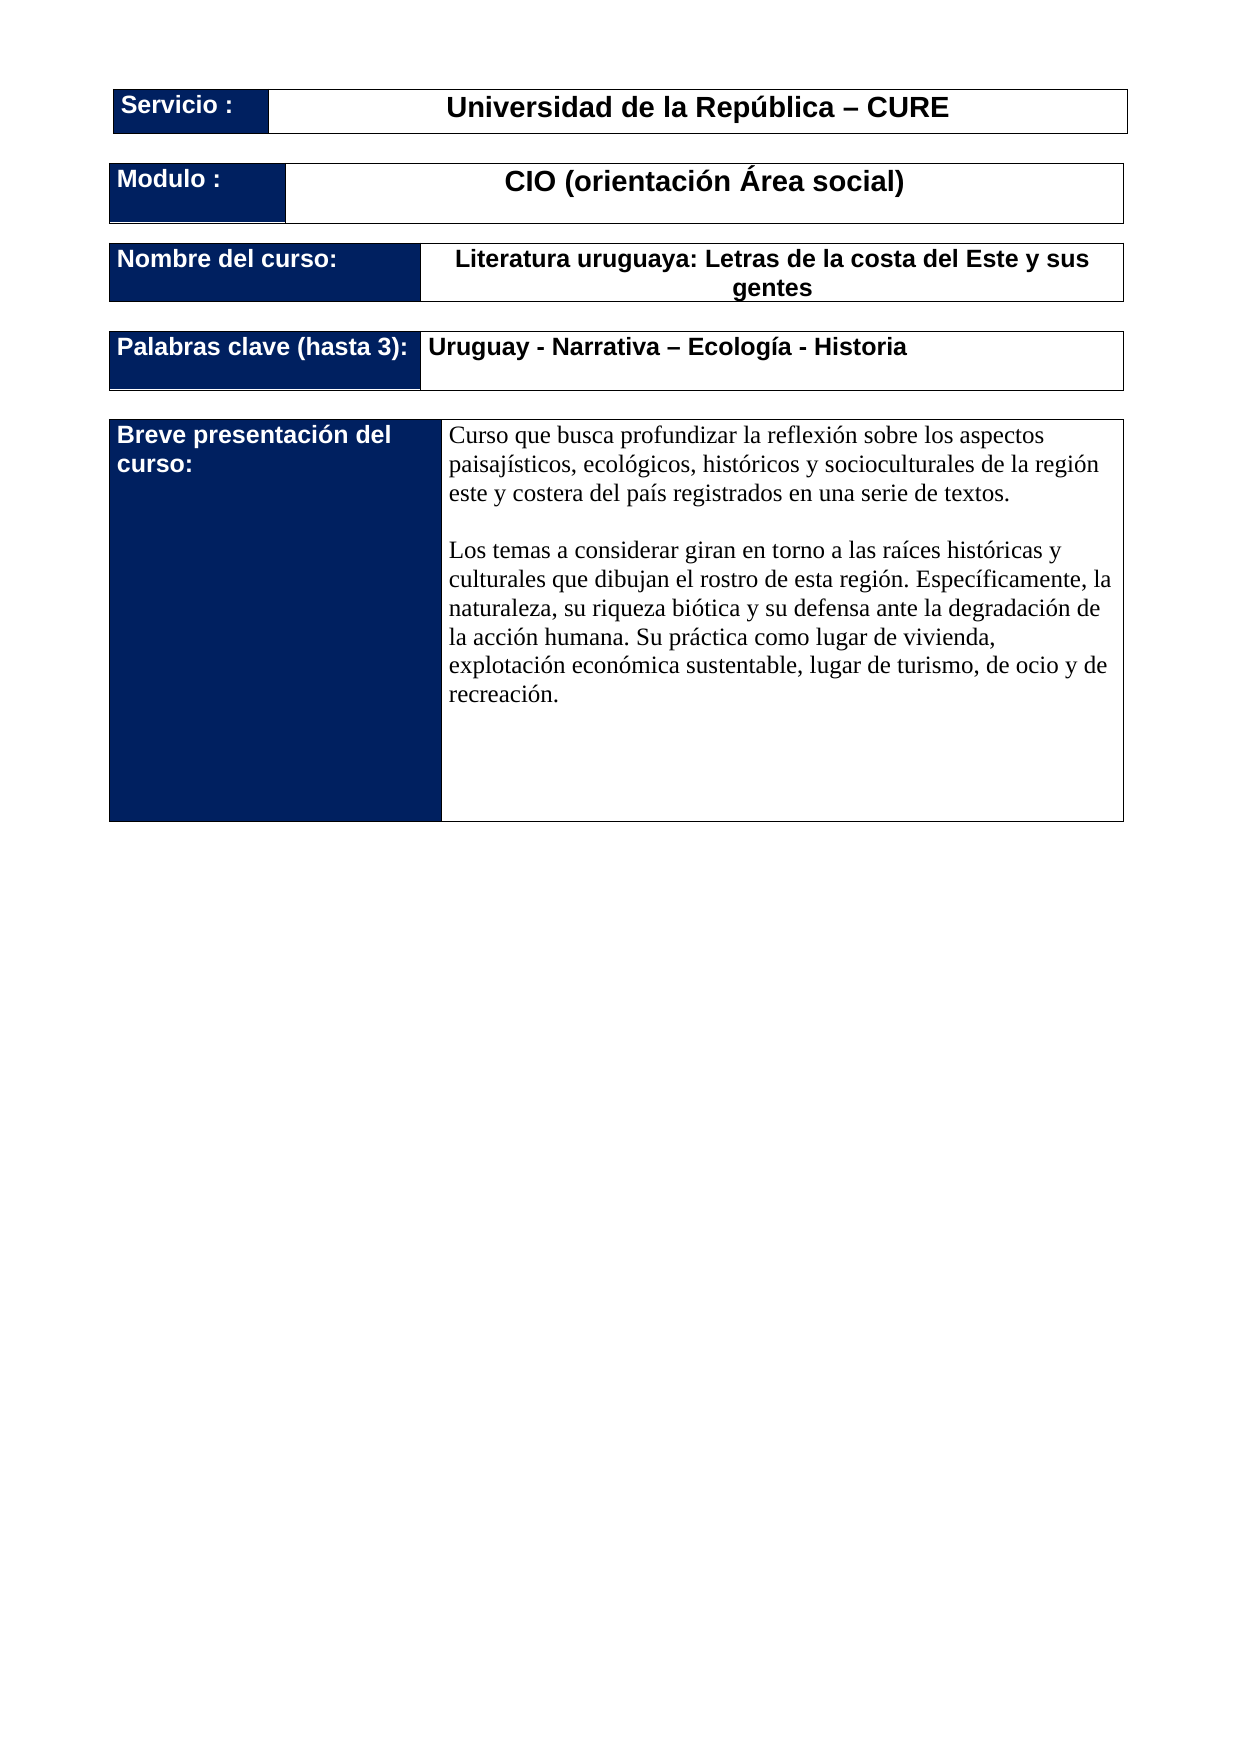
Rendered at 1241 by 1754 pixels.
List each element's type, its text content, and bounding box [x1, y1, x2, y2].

table_header Modulo : [110, 164, 285, 222]
table_header Curso que busca profundizar la reflexión sobre los aspectos paisajísticos, ecológicos, históricos y socioculturales de la región este y costera del país registrados en una serie de textos. Los temas a considerar giran en torno a las raíces históricas y culturales que dibujan el rostro de esta región. Específicamente, la naturaleza, su riqueza biótica y su defensa ante la degradación de la acción humana. Su práctica como lugar de vivienda, explotación económica sustentable, lugar de turismo, de ocio y de recreación. [442, 420, 1123, 821]
table_header Literatura uruguaya: Letras de la costa del Este y sus gentes [421, 244, 1123, 301]
table_header Palabras clave (hasta 3): [110, 332, 420, 389]
table_header CIO (orientación Área social) [286, 164, 1123, 222]
table_header Breve presentación del curso: [110, 420, 441, 821]
table_header Nombre del curso: [110, 244, 420, 301]
table_header Uruguay - Narrativa – Ecología - Historia [421, 332, 1123, 389]
table_cell Servicio : [114, 90, 268, 133]
table_cell Universidad de la República – CURE [269, 90, 1127, 133]
